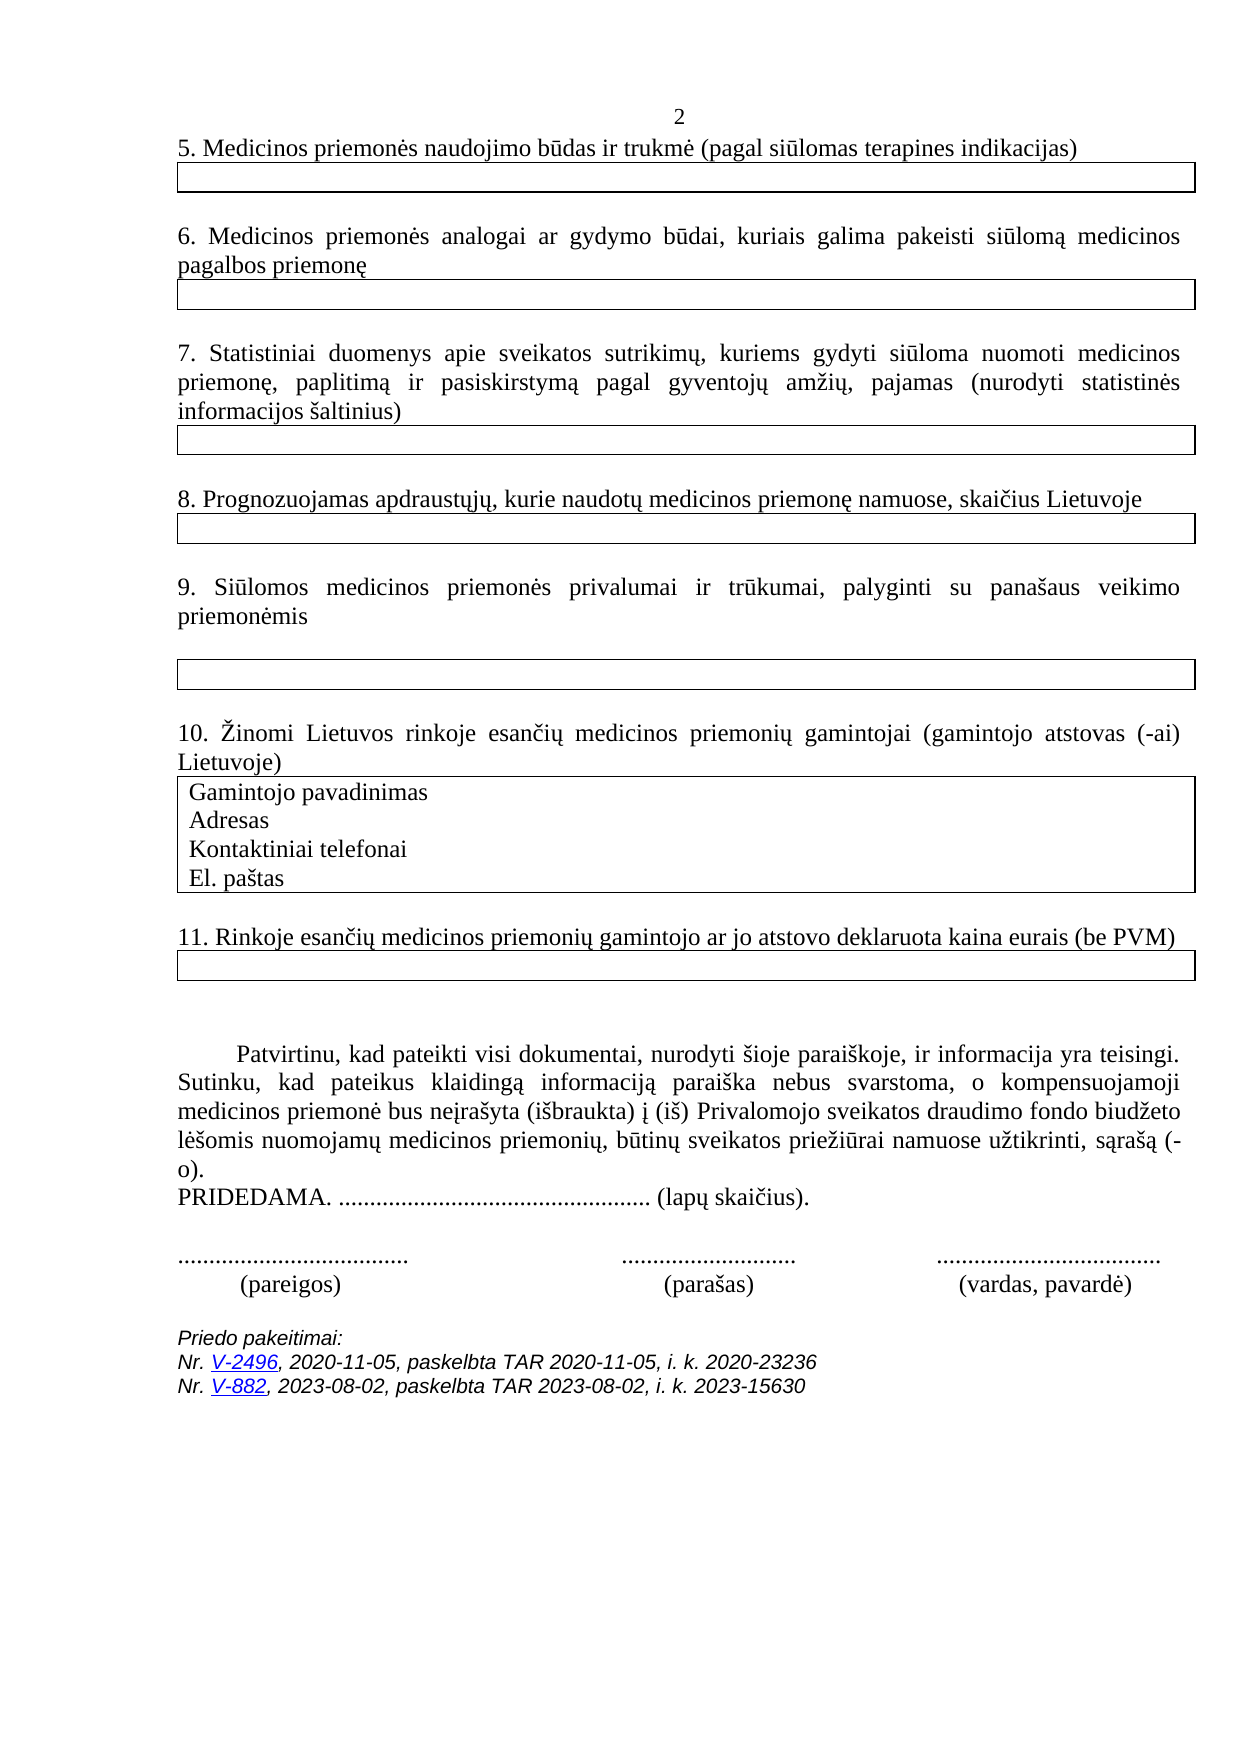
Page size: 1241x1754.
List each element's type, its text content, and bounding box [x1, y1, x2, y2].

table_header [178, 163, 1194, 191]
table_header [178, 426, 1194, 454]
table_header Gamintojo pavadinimas Adresas Kontaktiniai telefonai El. paštas [178, 777, 1194, 892]
text PRIDEDAMA. .................................................. (lapų skaičius). [177, 1182, 1181, 1211]
table_header [178, 514, 1194, 543]
text ..................................... ............................ .................................... [177, 1240, 1181, 1269]
text (pareigos) (parašas) (vardas, pavardė) [240, 1269, 1181, 1297]
table_header [178, 660, 1194, 688]
text 6. Medicinos priemonės analogai ar gydymo būdai, kuriais galima pakeisti siūlomą medicinos pagalbos priemonę [177, 221, 1181, 279]
text 7. Statistiniai duomenys apie sveikatos sutrikimų, kuriems gydyti siūloma nuomoti medicinos priemonę, paplitimą ir pasiskirstymą pagal gyventojų amžių, pajamas (nurodyti statistinės informacijos šaltinius) [177, 338, 1181, 424]
text 9. Siūlomos medicinos priemonės privalumai ir trūkumai, palyginti su panašaus veikimo priemonėmis [177, 572, 1181, 630]
text 11. Rinkoje esančių medicinos priemonių gamintojo ar jo atstovo deklaruota kaina eurais (be PVM) [177, 922, 1181, 950]
text Patvirtinu, kad pateikti visi dokumentai, nurodyti šioje paraiškoje, ir informacija yra teisingi. Sutinku, kad pateikus klaidingą informaciją paraiška nebus svarstoma, o kompensuojamoji medicinos priemonė bus neįrašyta (išbraukta) į (iš) Privalomojo sveikatos draudimo fondo biudžeto lėšomis nuomojamų medicinos priemonių, būtinų sveikatos priežiūrai namuose užtikrinti, sąrašą (-o). [177, 1039, 1181, 1182]
text Priedo pakeitimai: [177, 1326, 1181, 1350]
text 10. Žinomi Lietuvos rinkoje esančių medicinos priemonių gamintojai (gamintojo atstovas (-ai) Lietuvoje) [177, 718, 1181, 776]
text 5. Medicinos priemonės naudojimo būdas ir trukmė (pagal siūlomas terapines indikacijas) [177, 133, 1181, 162]
table_header [178, 280, 1194, 308]
text Nr. V-882, 2023-08-02, paskelbta TAR 2023-08-02, i. k. 2023-15630 [177, 1374, 1181, 1398]
text 8. Prognozuojamas apdraustųjų, kurie naudotų medicinos priemonę namuose, skaičius Lietuvoje [177, 484, 1181, 513]
text Nr. V-2496, 2020-11-05, paskelbta TAR 2020-11-05, i. k. 2020-23236 [177, 1350, 1181, 1374]
table_header [178, 951, 1194, 980]
